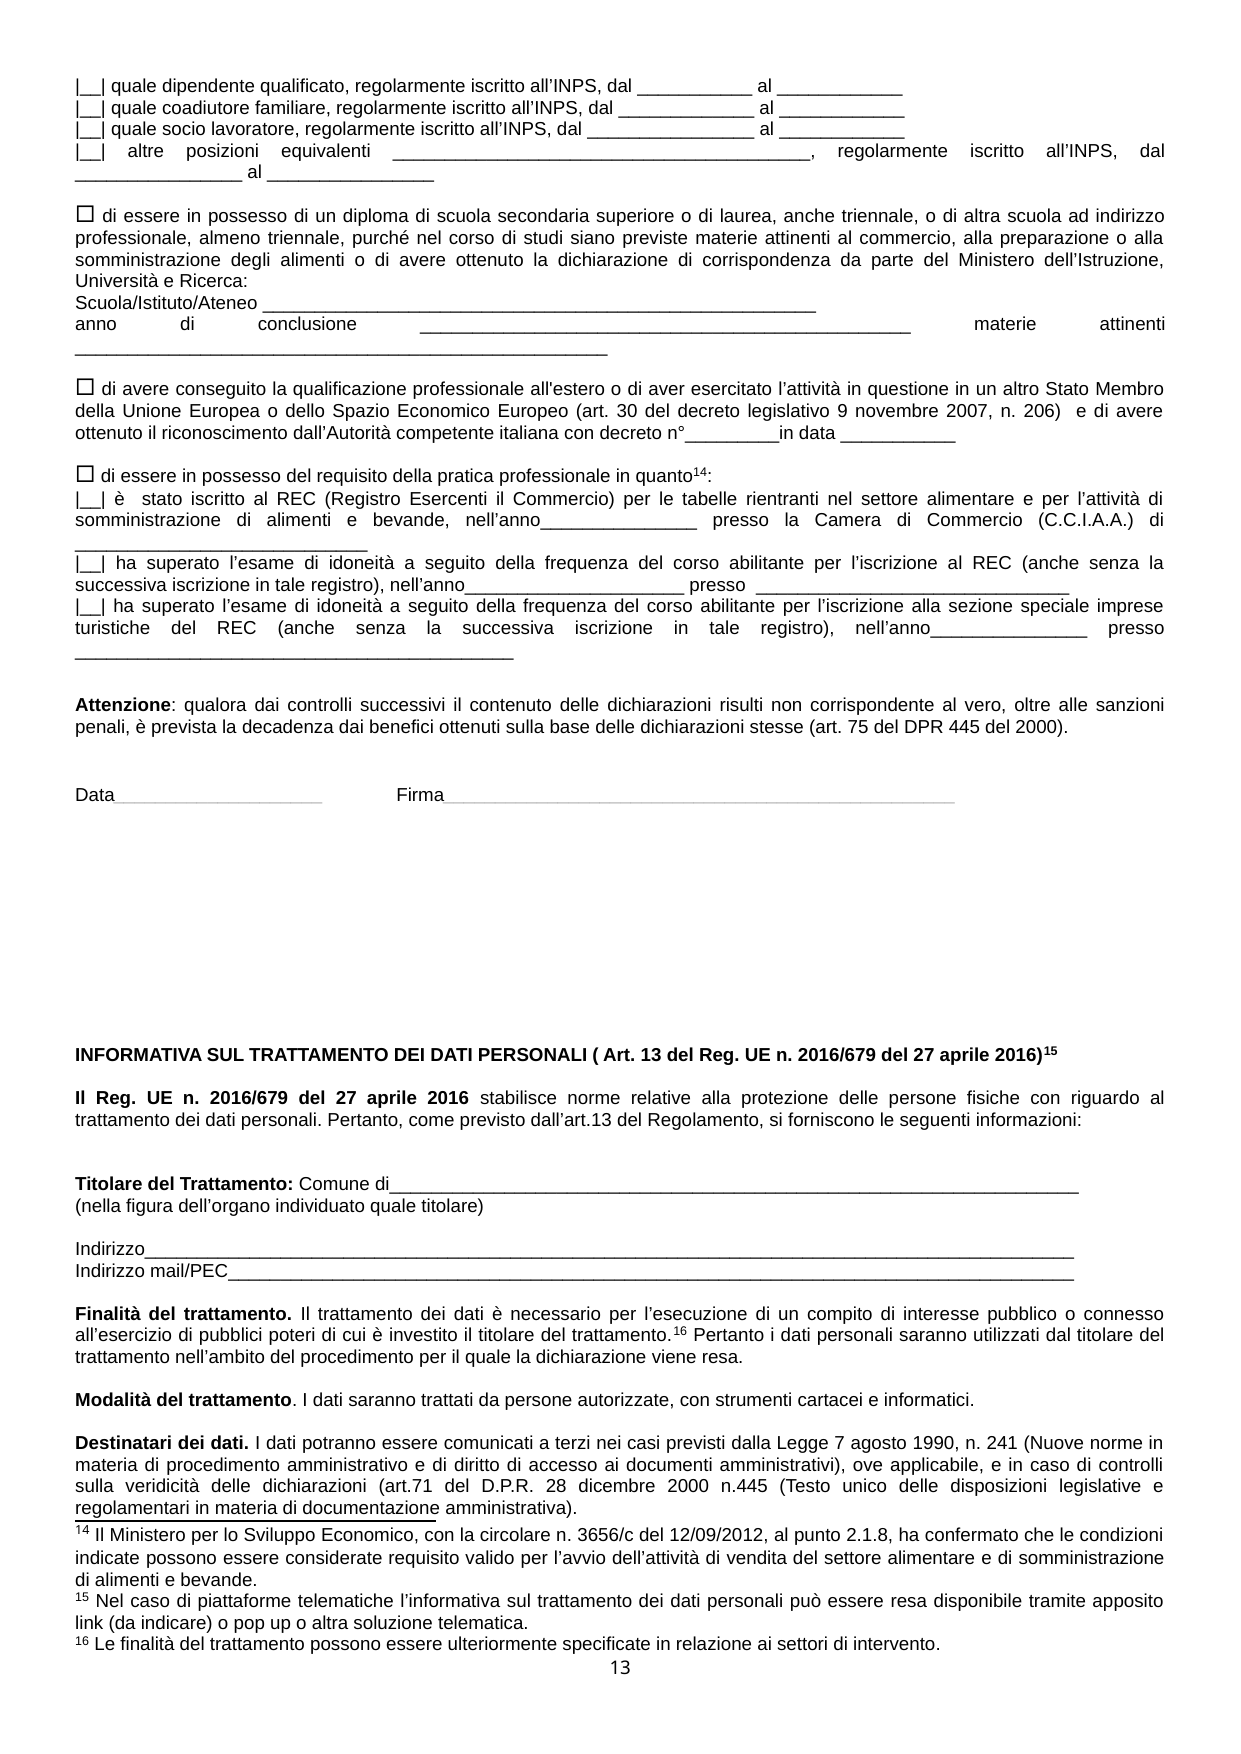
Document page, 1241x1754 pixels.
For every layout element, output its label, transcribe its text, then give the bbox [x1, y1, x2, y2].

text Finalità del trattamento. Il trattamento dei dati è necessario per l’esecuzione di un compito di interesse pubblico o connesso all’esercizio di pubblici poteri di cui è investito il titolare del trattamento. Pertanto i dati personali saranno utilizzati dal titolare del trattamento nell’ambito del procedimento per il quale la dichiarazione viene resa. [75, 1302, 1165, 1367]
text Il Ministero per lo Sviluppo Economico, con la circolare n. 3656/c del 12/09/2012, al punto 2.1.8, ha confermato che le condizioni indicate possono essere considerate requisito valido per l’avvio dell’attività di vendita del settore alimentare e di somministrazione di alimenti e bevande. [75, 1521, 1165, 1590]
text Nel caso di piattaforme telematiche l’informativa sul trattamento dei dati personali può essere resa disponibile tramite apposito link (da indicare) o pop up o altra soluzione telematica. [75, 1590, 1165, 1633]
text |__| quale dipendente qualificato, regolarmente iscritto all’INPS, dal ___________ al ____________ [75, 75, 1165, 97]
text Data____________________ Firma_________________________________________________ [75, 784, 1165, 805]
text |__| ha superato l’esame di idoneità a seguito della frequenza del corso abilitante per l’iscrizione alla sezione speciale imprese turistiche del REC (anche senza la successiva iscrizione in tale registro), nell’anno_______________ presso __________________________________________ [75, 595, 1165, 660]
text |__| ha superato l’esame di idoneità a seguito della frequenza del corso abilitante per l’iscrizione al REC (anche senza la successiva iscrizione in tale registro), nell’anno_____________________ presso ______________________________ [75, 552, 1165, 595]
text Scuola/Istituto/Ateneo _____________________________________________________ [75, 292, 1165, 313]
text Modalità del trattamento. I dati saranno trattati da persone autorizzate, con strumenti cartacei e informatici. [75, 1389, 1165, 1410]
text Titolare del Trattamento: Comune di__________________________________________________________________ [75, 1173, 1165, 1195]
text Indirizzo mail/PEC_________________________________________________________________________________ [75, 1259, 1165, 1281]
text Indirizzo_________________________________________________________________________________________ [75, 1238, 1165, 1259]
text |__| è stato iscritto al REC (Registro Esercenti il Commercio) per le tabelle rientranti nel settore alimentare e per l’attività di somministrazione di alimenti e bevande, nell’anno_______________ presso la Camera di Commercio (C.C.I.A.A.) di ____________________________ [75, 487, 1165, 552]
text (nella figura dell’organo individuato quale titolare) [75, 1195, 1165, 1216]
text |__| quale coadiutore familiare, regolarmente iscritto all’INPS, dal _____________ al ____________ [75, 97, 1165, 118]
text |__| altre posizioni equivalenti ________________________________________, regolarmente iscritto all’INPS, dal ________________ al ________________ [75, 140, 1165, 183]
text Il Reg. UE n. 2016/679 del 27 aprile 2016 stabilisce norme relative alla protezione delle persone fisiche con riguardo al trattamento dei dati personali. Pertanto, come previsto dall’art.13 del Regolamento, si forniscono le seguenti informazioni: [75, 1087, 1165, 1130]
text  di essere in possesso del requisito della pratica professionale in quanto: [75, 465, 1165, 487]
text  di essere in possesso di un diploma di scuola secondaria superiore o di laurea, anche triennale, o di altra scuola ad indirizzo professionale, almeno triennale, purché nel corso di studi siano previste materie attinenti al commercio, alla preparazione o alla somministrazione degli alimenti o di avere ottenuto la dichiarazione di corrispondenza da parte del Ministero dell’Istruzione, Università e Ricerca: [75, 204, 1165, 292]
text Le finalità del trattamento possono essere ulteriormente specificate in relazione ai settori di intervento. [75, 1633, 1165, 1655]
text Attenzione: qualora dai controlli successivi il contenuto delle dichiarazioni risulti non corrispondente al vero, oltre alle sanzioni penali, è prevista la decadenza dai benefici ottenuti sulla base delle dichiarazioni stesse (art. 75 del DPR 445 del 2000). [75, 694, 1165, 737]
text |__| quale socio lavoratore, regolarmente iscritto all’INPS, dal ________________ al ____________ [75, 118, 1165, 140]
text anno di conclusione _______________________________________________ materie attinenti ___________________________________________________ [75, 313, 1165, 356]
text Destinatari dei dati. I dati potranno essere comunicati a terzi nei casi previsti dalla Legge 7 agosto 1990, n. 241 (Nuove norme in materia di procedimento amministrativo e di diritto di accesso ai documenti amministrativi), ove applicabile, e in caso di controlli sulla veridicità delle dichiarazioni (art.71 del D.P.R. 28 dicembre 2000 n.445 (Testo unico delle disposizioni legislative e regolamentari in materia di documentazione amministrativa). [75, 1432, 1165, 1518]
text INFORMATIVA SUL TRATTAMENTO DEI DATI PERSONALI ( Art. 13 del Reg. UE n. 2016/679 del 27 aprile 2016) [75, 1044, 1165, 1065]
text  di avere conseguito la qualificazione professionale all'estero o di aver esercitato l’attività in questione in un altro Stato Membro della Unione Europea o dello Spazio Economico Europeo (art. 30 del decreto legislativo 9 novembre 2007, n. 206) e di avere ottenuto il riconoscimento dall’Autorità competente italiana con decreto n°_________in data ___________ [75, 378, 1165, 443]
